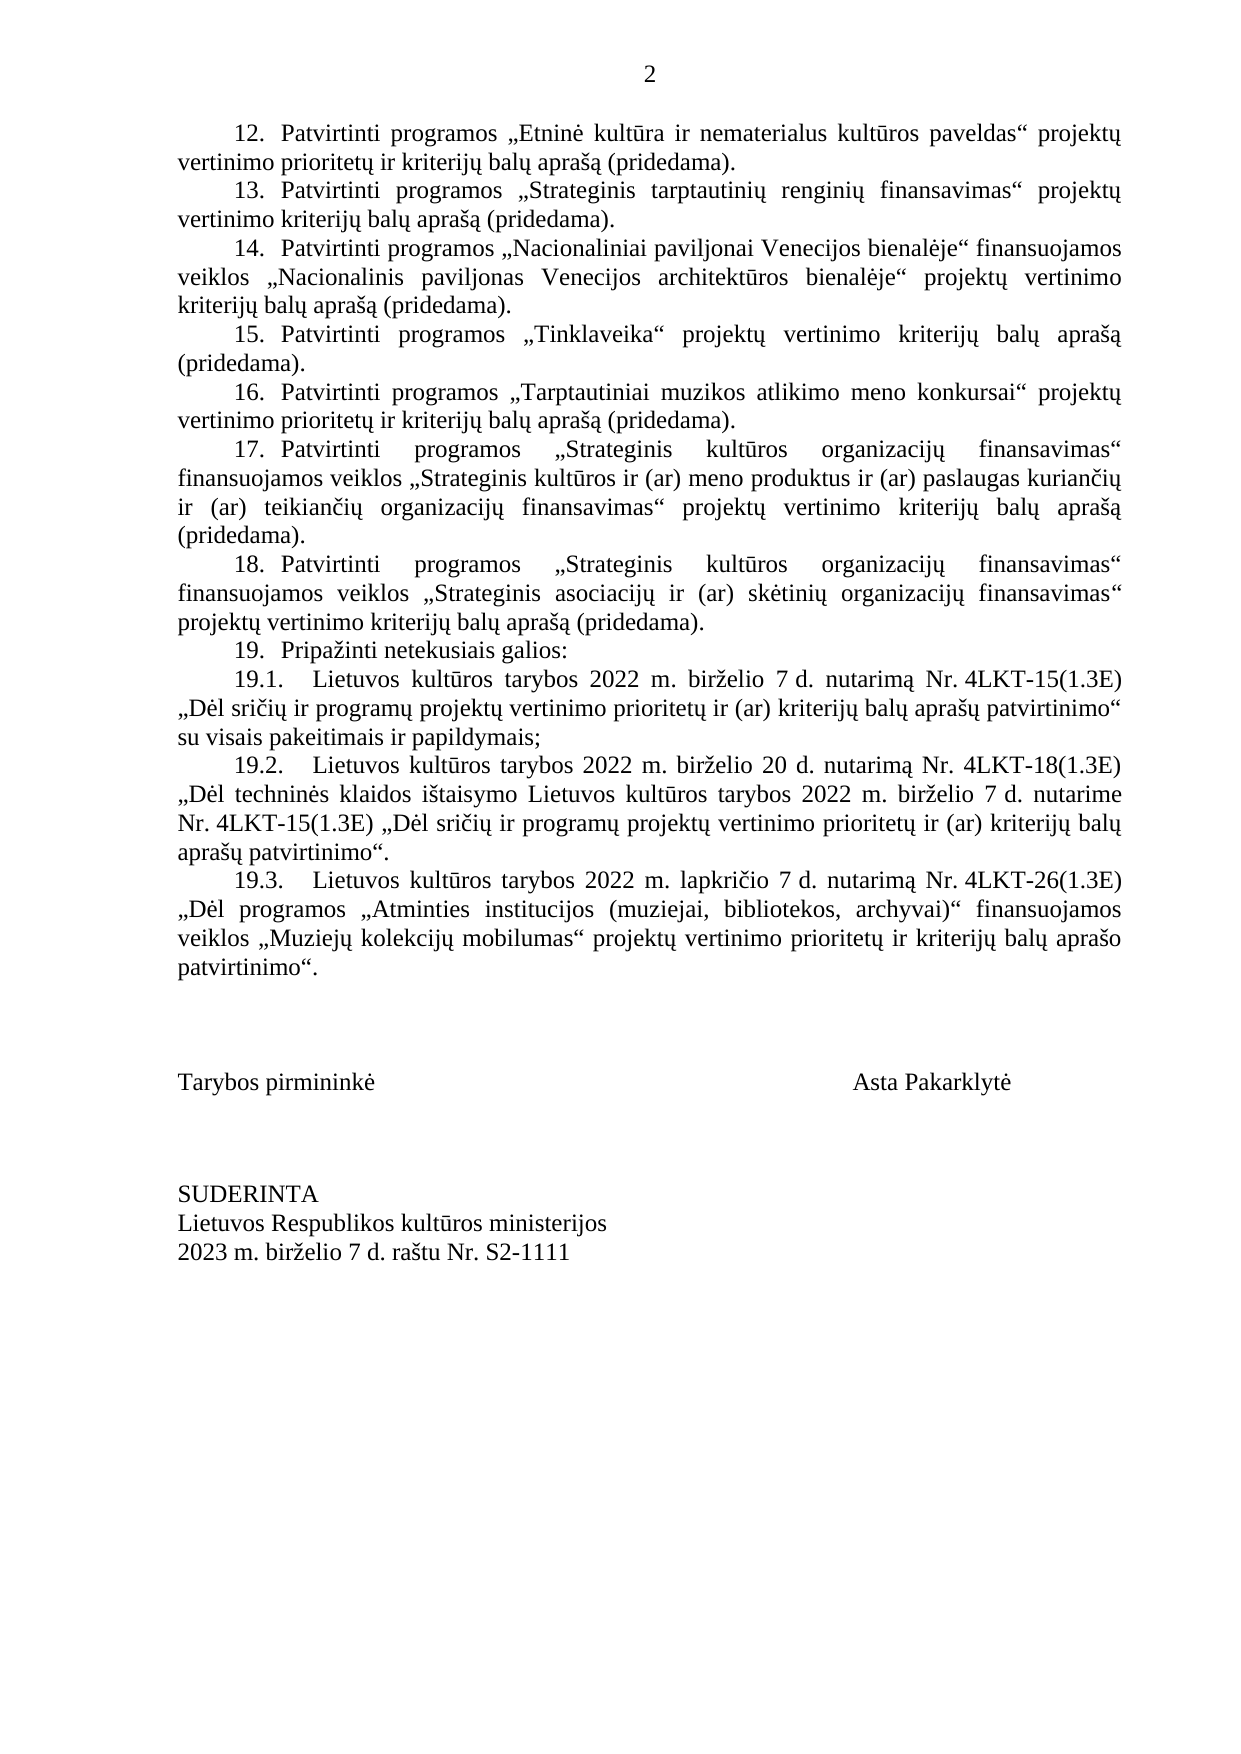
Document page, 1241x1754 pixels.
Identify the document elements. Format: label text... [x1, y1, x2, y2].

text 2023 m. birželio 7 d. raštu Nr. S2-1111 [177, 1237, 1122, 1266]
text SUDERINTA [177, 1179, 1122, 1208]
text 19.1. Lietuvos kultūros tarybos 2022 m. birželio 7 d. nutarimą Nr. 4LKT-15(1.3E) „Dėl sričių ir programų projektų vertinimo prioritetų ir (ar) kriterijų balų aprašų patvirtinimo“ su visais pakeitimais ir papildymais; [177, 664, 1122, 751]
text 19.2. Lietuvos kultūros tarybos 2022 m. birželio 20 d. nutarimą Nr. 4LKT-18(1.3E) „Dėl techninės klaidos ištaisymo Lietuvos kultūros tarybos 2022 m. birželio 7 d. nutarime Nr. 4LKT-15(1.3E) „Dėl sričių ir programų projektų vertinimo prioritetų ir (ar) kriterijų balų aprašų patvirtinimo“. [177, 751, 1122, 866]
text 18. Patvirtinti programos „Strateginis kultūros organizacijų finansavimas“ finansuojamos veiklos „Strateginis asociacijų ir (ar) skėtinių organizacijų finansavimas“ projektų vertinimo kriterijų balų aprašą (pridedama). [177, 549, 1122, 636]
text 12. Patvirtinti programos „Etninė kultūra ir nematerialus kultūros paveldas“ projektų vertinimo prioritetų ir kriterijų balų aprašą (pridedama). [177, 118, 1122, 176]
text Tarybos pirmininkė Asta Pakarklytė [177, 1067, 1122, 1096]
text 13. Patvirtinti programos „Strateginis tarptautinių renginių finansavimas“ projektų vertinimo kriterijų balų aprašą (pridedama). [177, 176, 1122, 233]
text 19.3. Lietuvos kultūros tarybos 2022 m. lapkričio 7 d. nutarimą Nr. 4LKT-26(1.3E) „Dėl programos „Atminties institucijos (muziejai, bibliotekos, archyvai)“ finansuojamos veiklos „Muziejų kolekcijų mobilumas“ projektų vertinimo prioritetų ir kriterijų balų aprašo patvirtinimo“. [177, 866, 1122, 981]
text 15. Patvirtinti programos „Tinklaveika“ projektų vertinimo kriterijų balų aprašą (pridedama). [177, 319, 1122, 377]
text 16. Patvirtinti programos „Tarptautiniai muzikos atlikimo meno konkursai“ projektų vertinimo prioritetų ir kriterijų balų aprašą (pridedama). [177, 377, 1122, 434]
text 17. Patvirtinti programos „Strateginis kultūros organizacijų finansavimas“ finansuojamos veiklos „Strateginis kultūros ir (ar) meno produktus ir (ar) paslaugas kuriančių ir (ar) teikiančių organizacijų finansavimas“ projektų vertinimo kriterijų balų aprašą (pridedama). [177, 434, 1122, 549]
text 14. Patvirtinti programos „Nacionaliniai paviljonai Venecijos bienalėje“ finansuojamos veiklos „Nacionalinis paviljonas Venecijos architektūros bienalėje“ projektų vertinimo kriterijų balų aprašą (pridedama). [177, 233, 1122, 319]
text Lietuvos Respublikos kultūros ministerijos [177, 1208, 1122, 1237]
text 19. Pripažinti netekusiais galios: [177, 636, 1122, 664]
